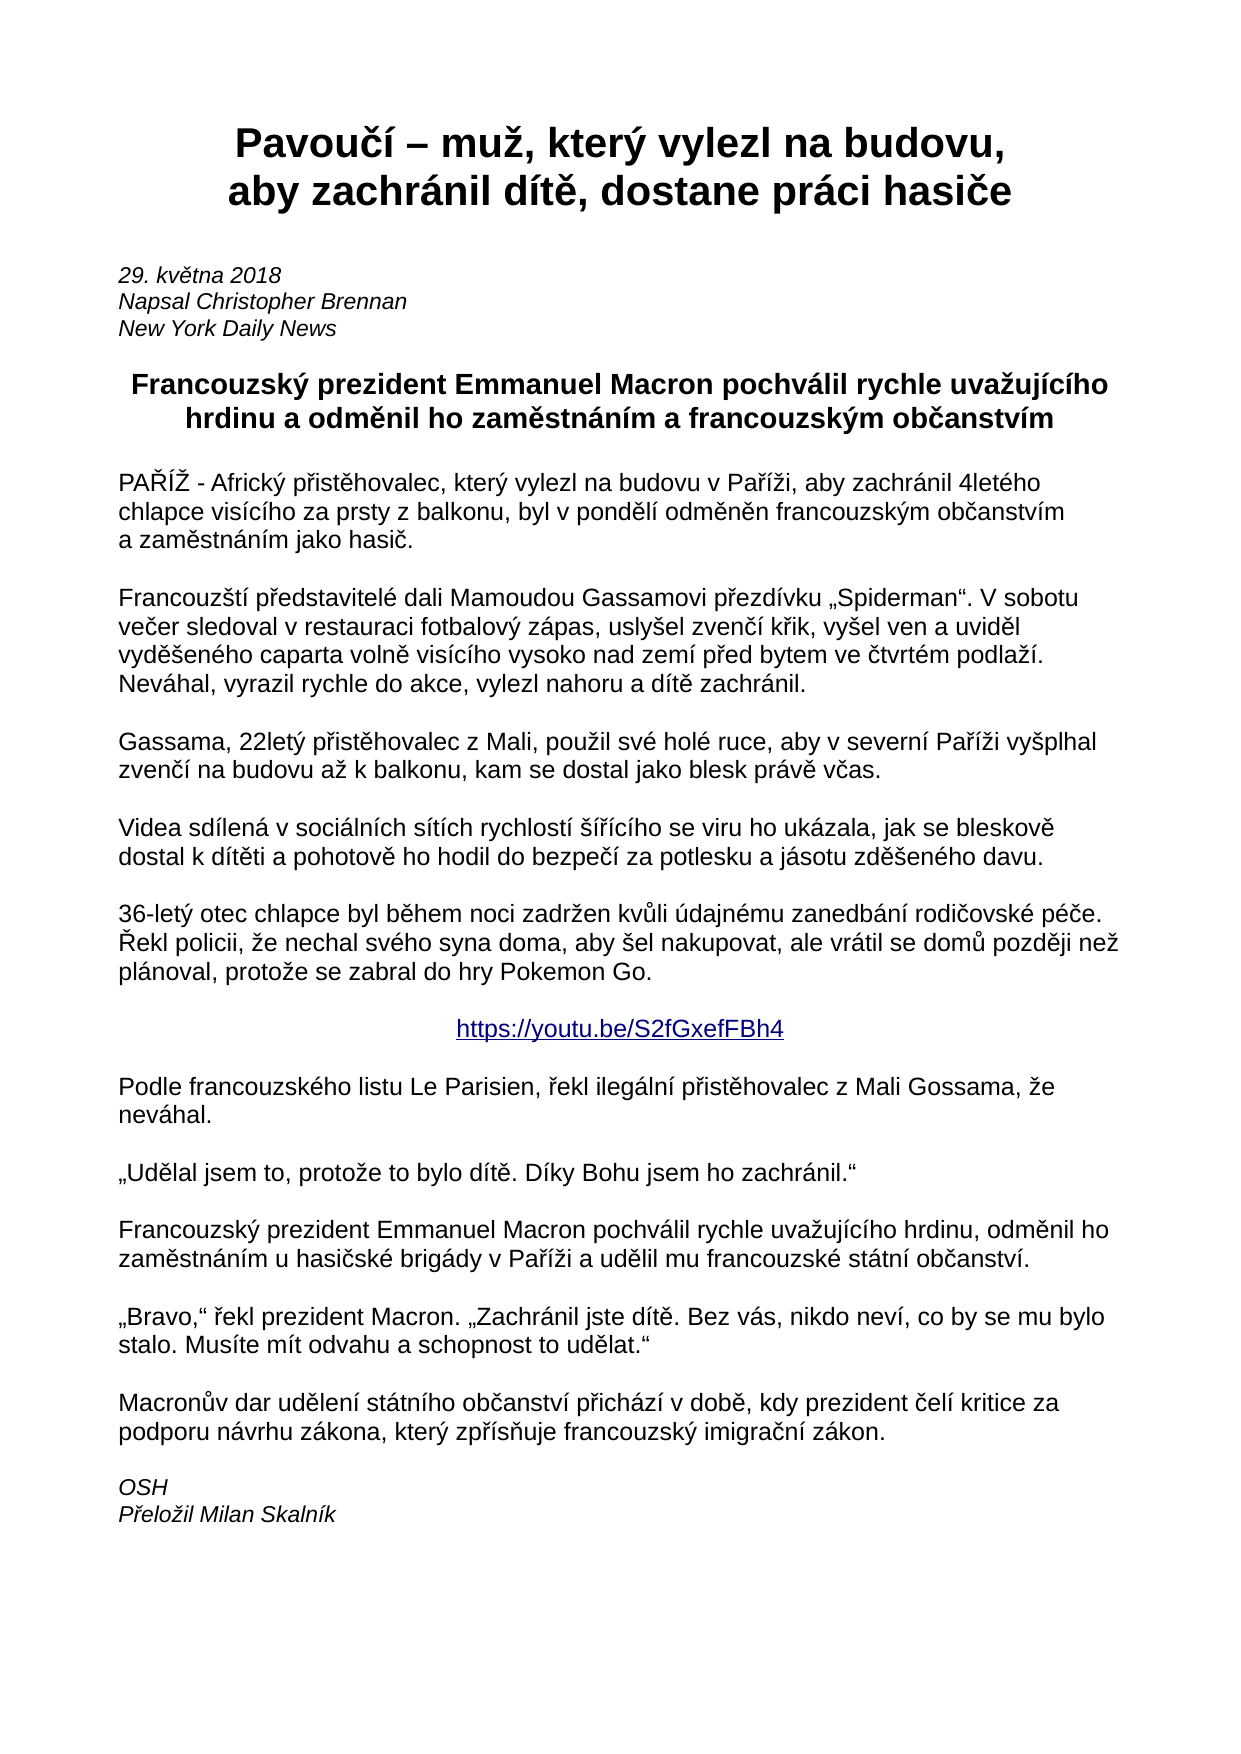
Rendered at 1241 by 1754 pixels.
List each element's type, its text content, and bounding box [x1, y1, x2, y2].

text Gassama, 22letý přistěhovalec z Mali, použil své holé ruce, aby v severní Paříži vyšplhal zvenčí na budovu až k balkonu, kam se dostal jako blesk právě včas. Videa sdílená v sociálních sítích rychlostí šířícího se viru ho ukázala, jak se bleskově dostal k dítěti a pohotově ho hodil do bezpečí za potlesku a jásotu zděšeného davu. [118, 698, 1122, 870]
text OSH [118, 1474, 1122, 1501]
text „Bravo,“ řekl prezident Macron. „Zachránil jste dítě. Bez vás, nikdo neví, co by se mu bylo stalo. Musíte mít odvahu a schopnost to udělat.“ [118, 1302, 1122, 1359]
text Francouzský prezident Emmanuel Macron pochválil rychle uvažujícího hrdinu, odměnil ho zaměstnáním u hasičské brigády v Paříži a udělil mu francouzské státní občanství. [118, 1215, 1122, 1273]
text Podle francouzského listu Le Parisien, řekl ilegální přistěhovalec z Mali Gossama, že neváhal. [118, 1072, 1122, 1129]
text 36-letý otec chlapce byl během noci zadržen kvůli údajnému zanedbání rodičovské péče. Řekl policii, že nechal svého syna doma, aby šel nakupovat, ale vrátil se domů později než plánoval, protože se zabral do hry Pokemon Go. [118, 899, 1122, 985]
text „Udělal jsem to, protože to bylo dítě. Díky Bohu jsem ho zachránil.“ [118, 1158, 1122, 1187]
text New York Daily News [118, 314, 1122, 341]
text Macronův dar udělení státního občanství přichází v době, kdy prezident čelí kritice za podporu návrhu zákona, který zpřísňuje francouzský imigrační zákon. [118, 1388, 1122, 1445]
text https://youtu.be/S2fGxefFBh4 [118, 1014, 1122, 1043]
text PAŘÍŽ - Africký přistěhovalec, který vylezl na budovu v Paříži, aby zachránil 4letého chlapce visícího za prsty z balkonu, byl v pondělí odměněn francouzským občanstvím [118, 468, 1122, 525]
text 29. května 2018 [118, 262, 1122, 288]
text Pavoučí – muž, který vylezl na budovu, [118, 118, 1122, 166]
text Napsal Christopher Brennan [118, 288, 1122, 314]
text Přeložil Milan Skalník [118, 1501, 1122, 1527]
text aby zachránil dítě, dostane práci hasiče [118, 166, 1122, 214]
text Francouzský prezident Emmanuel Macron pochválil rychle uvažujícího hrdinu a odměnil ho zaměstnáním a francouzským občanstvím [118, 367, 1122, 434]
text a zaměstnáním jako hasič. Francouzští představitelé dali Mamoudou Gassamovi přezdívku „Spiderman“. V sobotu večer sledoval v restauraci fotbalový zápas, uslyšel zvenčí křik, vyšel ven a uviděl vyděšeného caparta volně visícího vysoko nad zemí před bytem ve čtvrtém podlaží. Neváhal, vyrazil rychle do akce, vylezl nahoru a dítě zachránil. [118, 525, 1122, 698]
